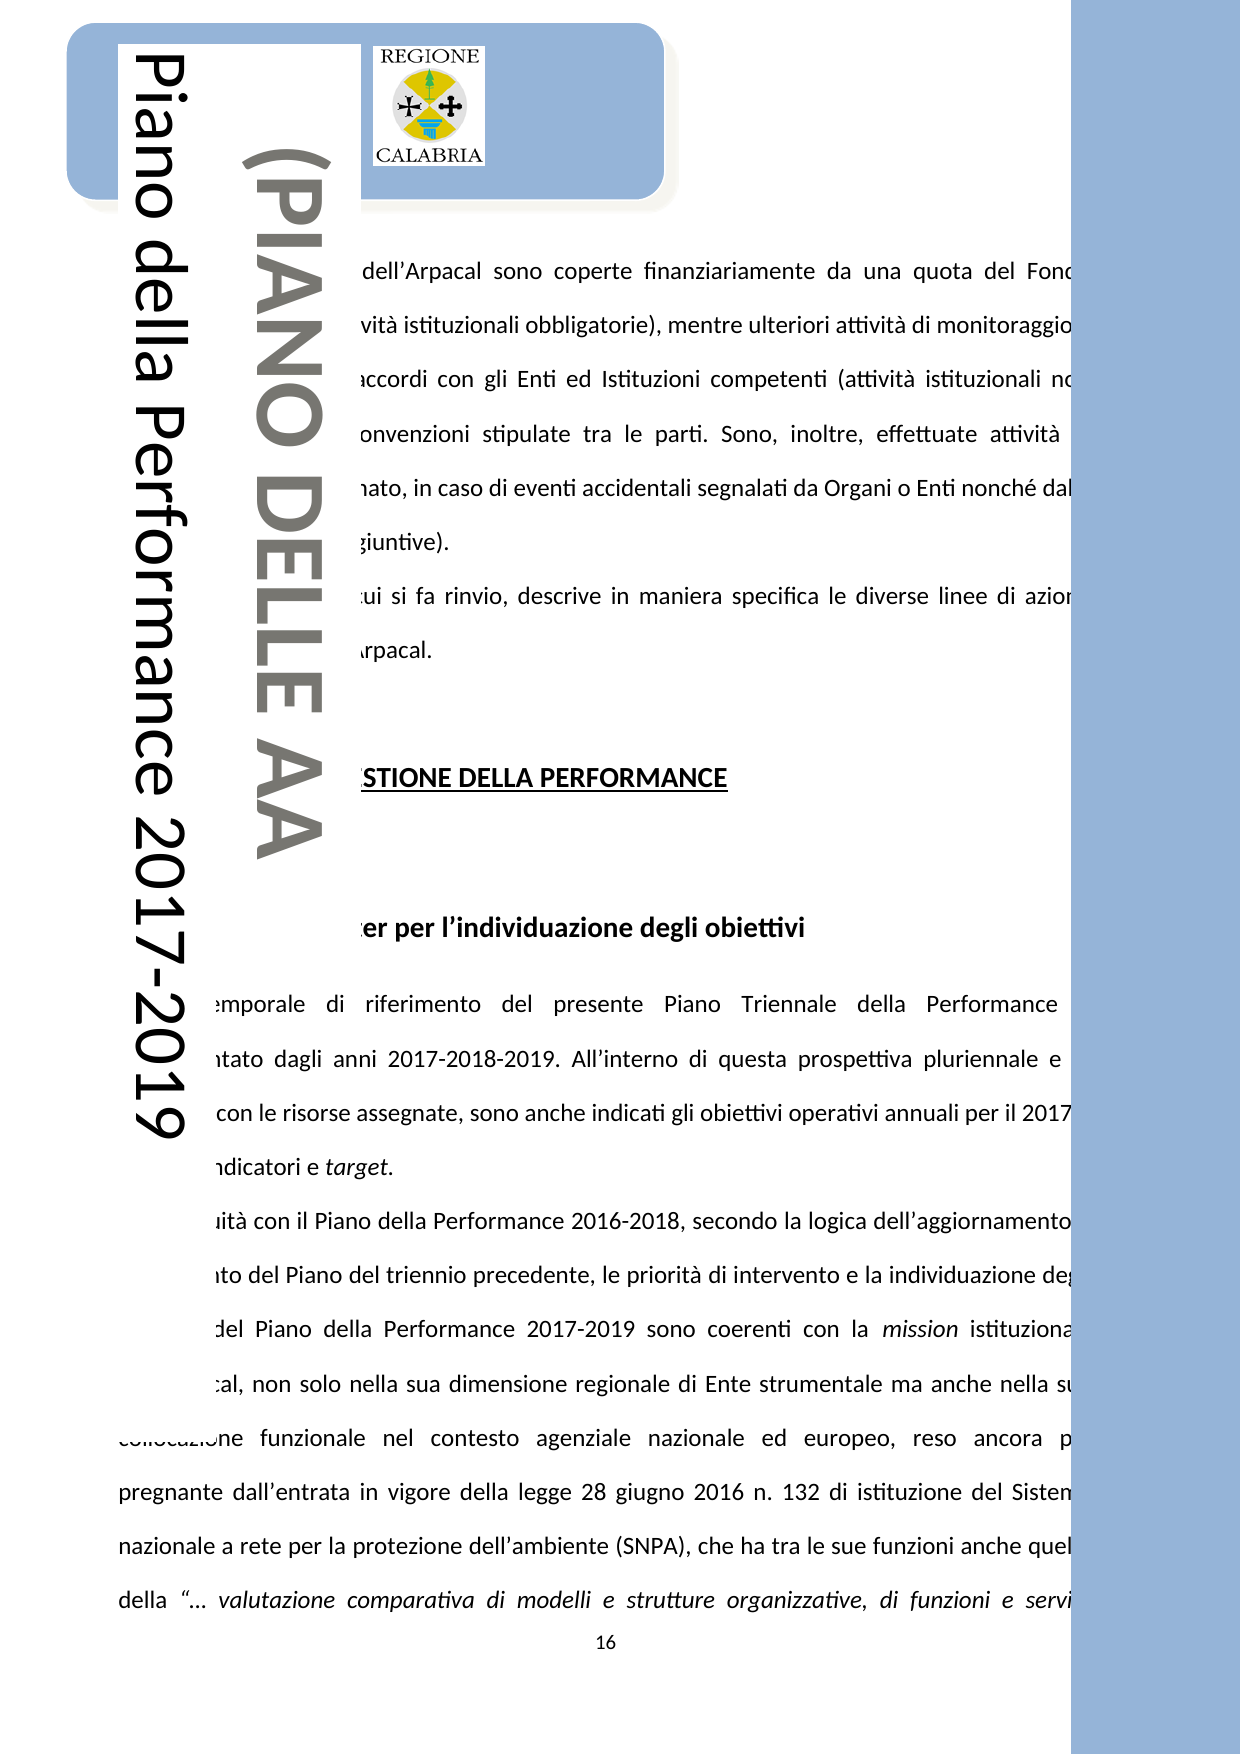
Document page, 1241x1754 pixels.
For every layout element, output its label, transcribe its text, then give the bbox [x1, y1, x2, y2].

text 5.1 Metodologia e iter per l’individuazione degli obiettivi [361, 894, 1071, 949]
text Le attività istituzionali dell’Arpacal sono coperte finanziariamente da una quota del Fondo Sanitario Regionale (attività istituzionali obbligatorie), mentre ulteriori attività di monitoraggio e controllo derivano da accordi con gli Enti ed Istituzioni competenti (attività istituzionali non obbligatorie) tramite convenzioni stipulate tra le parti. Sono, inoltre, effettuate attività di controllo non programmato, in caso di eventi accidentali segnalati da Organi o Enti nonché dalla cittadinanza (attività aggiuntive). [361, 236, 1071, 561]
text L’arco temporale di riferimento del presente Piano Triennale della Performance è rappresentato dagli anni 2017-2018-2019. All’interno di questa prospettiva pluriennale e in coerenza con le risorse assegnate, sono anche indicati gli obiettivi operativi annuali per il 2017 e i relativi indicatori e target. [216, 969, 1071, 1186]
list IL CICLO DI GESTIONE DELLA PERFORMANCE [361, 744, 1071, 799]
text Il Piano delle Attività, cui si fa rinvio, descrive in maniera specifica le diverse linee di azione tecnico-scientifica dell’Arpacal. [361, 561, 1071, 669]
text In continuità con il Piano della Performance 2016-2018, secondo la logica dell’aggiornamento e scorrimento del Piano del triennio precedente, le priorità di intervento e la individuazione degli obiettivi del Piano della Performance 2017-2019 sono coerenti con la mission istituzionale dell’Arpacal, non solo nella sua dimensione regionale di Ente strumentale ma anche nella sua collocazione funzionale nel contesto agenziale nazionale ed europeo, reso ancora più pregnante dall’entrata in vigore della legge 28 giugno 2016 n. 132 di istituzione del Sistema nazionale a rete per la protezione dell’ambiente (SNPA), che ha tra le sue funzioni anche quella della “… valutazione comparativa di modelli e strutture organizzative, di funzioni e servizi erogati, di sistemi di misurazione e valutazione delle prestazioni, quale attività di confronto finalizzato al raggiungimento di migliori livelli prestazionali mediante la definizione di idonei indicatori e il loro periodico aggiornamento, ivi inclusa la redazione di un rapporto annuale di valutazione comparativa dell’intero Sistema nazionale”. [118, 1186, 1071, 1619]
